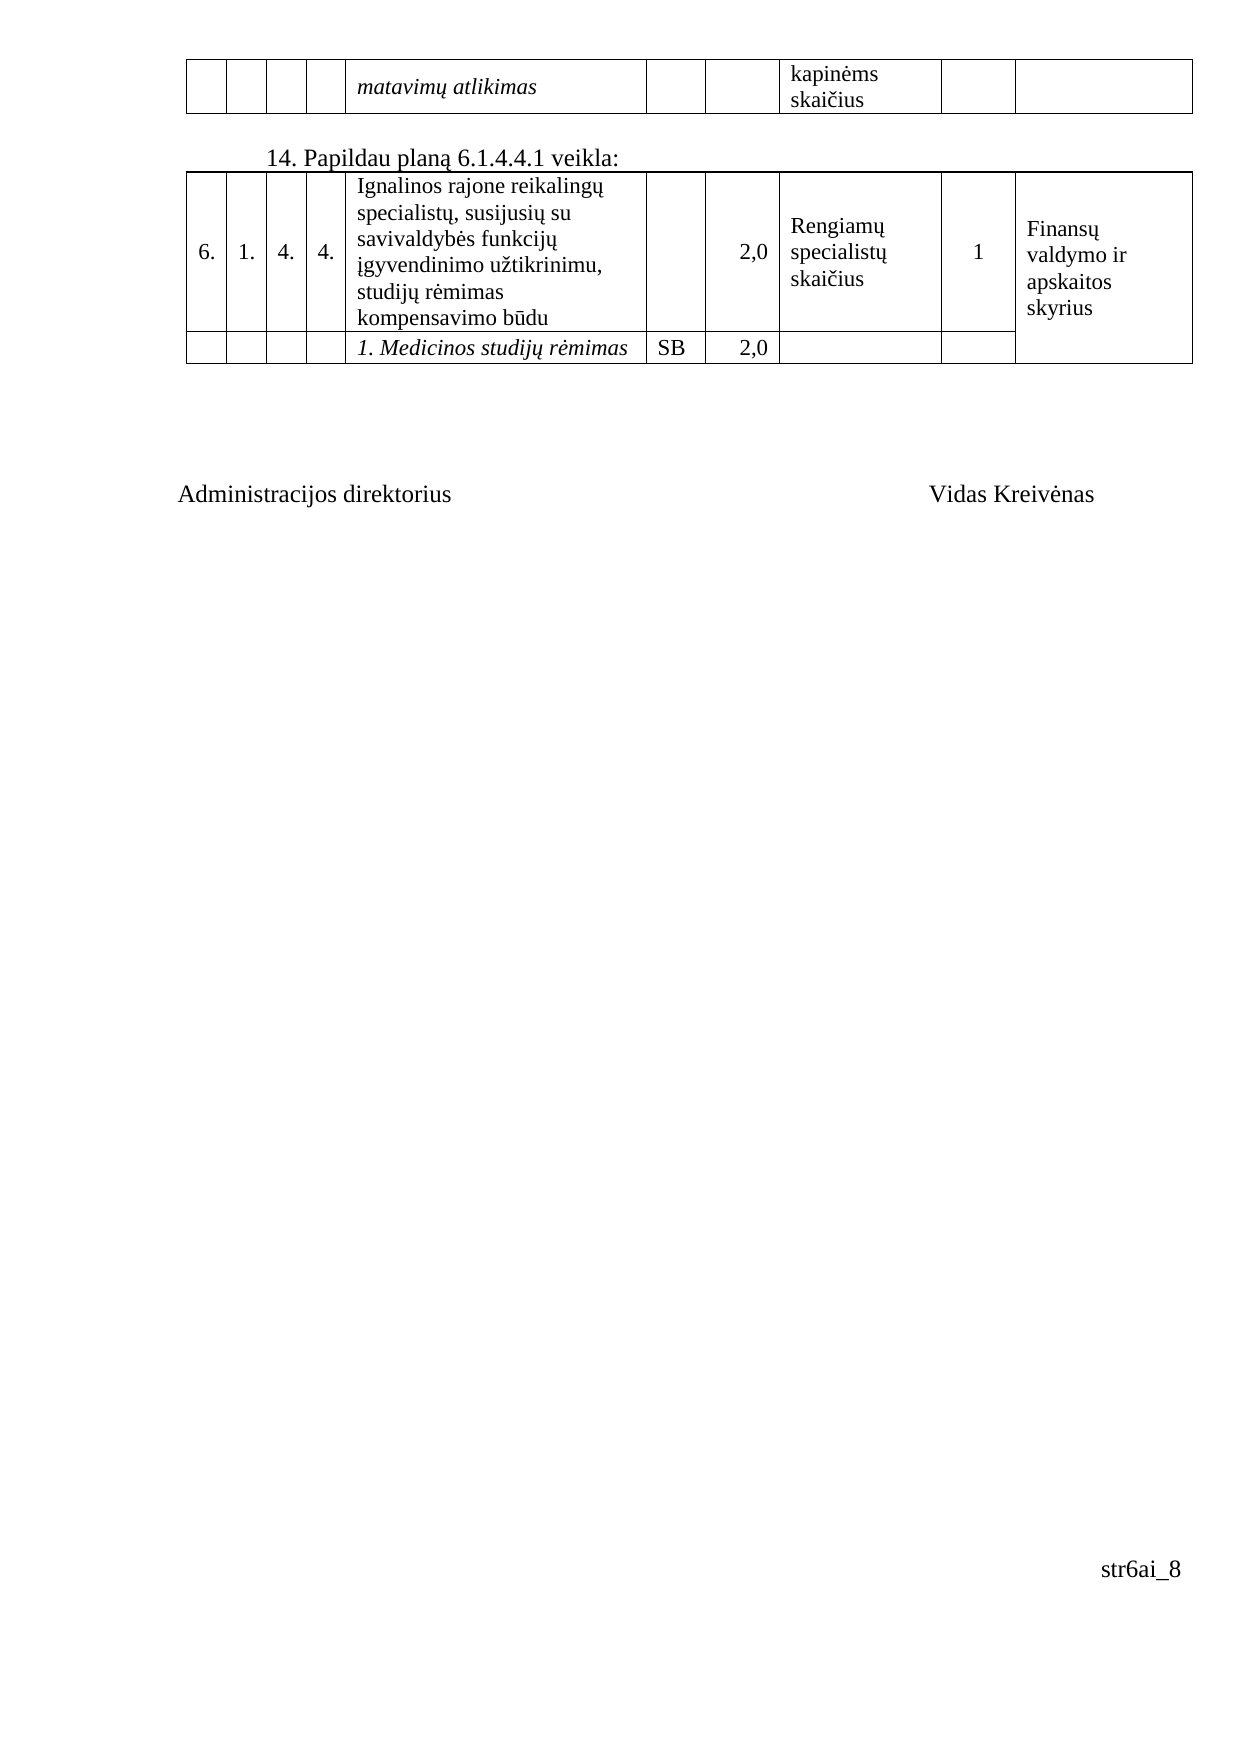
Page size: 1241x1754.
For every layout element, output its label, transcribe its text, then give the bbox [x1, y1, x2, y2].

table_cell [227, 332, 266, 363]
table_cell matavimų atlikimas [346, 60, 646, 113]
table_cell [187, 60, 226, 113]
table_header 6. [187, 173, 226, 331]
table_header 1 [942, 173, 1015, 331]
table_cell 2,0 [706, 332, 779, 363]
table_header 1. [227, 173, 266, 331]
table_header [1016, 60, 1192, 113]
table_cell 1. Medicinos studijų rėmimas [346, 332, 646, 363]
table_cell [187, 332, 226, 363]
table_cell kapinėms skaičius [780, 60, 941, 113]
table_cell [227, 60, 266, 113]
table_header Rengiamų specialistų skaičius [780, 173, 941, 331]
table_cell [706, 60, 779, 113]
table_header Finansų valdymo ir apskaitos skyrius [1016, 173, 1192, 363]
table_cell [307, 332, 345, 363]
text Administracijos direktorius Vidas Kreivėnas [177, 479, 1181, 508]
table_cell [307, 60, 345, 113]
table_cell [780, 332, 941, 363]
table_header 4. [267, 173, 306, 331]
table_cell SB [647, 332, 705, 363]
text 14. Papildau planą 6.1.4.4.1 veikla: [266, 143, 1181, 171]
table_header 4. [307, 173, 345, 331]
table_cell [647, 60, 705, 113]
table_cell [942, 60, 1015, 113]
table_cell [267, 332, 306, 363]
table_header 2,0 [706, 173, 779, 331]
table_cell [267, 60, 306, 113]
table_cell [942, 332, 1015, 363]
table_header Ignalinos rajone reikalingų specialistų, susijusių su savivaldybės funkcijų įgyvendinimo užtikrinimu, studijų rėmimas kompensavimo būdu [346, 173, 646, 331]
table_header [647, 173, 705, 331]
